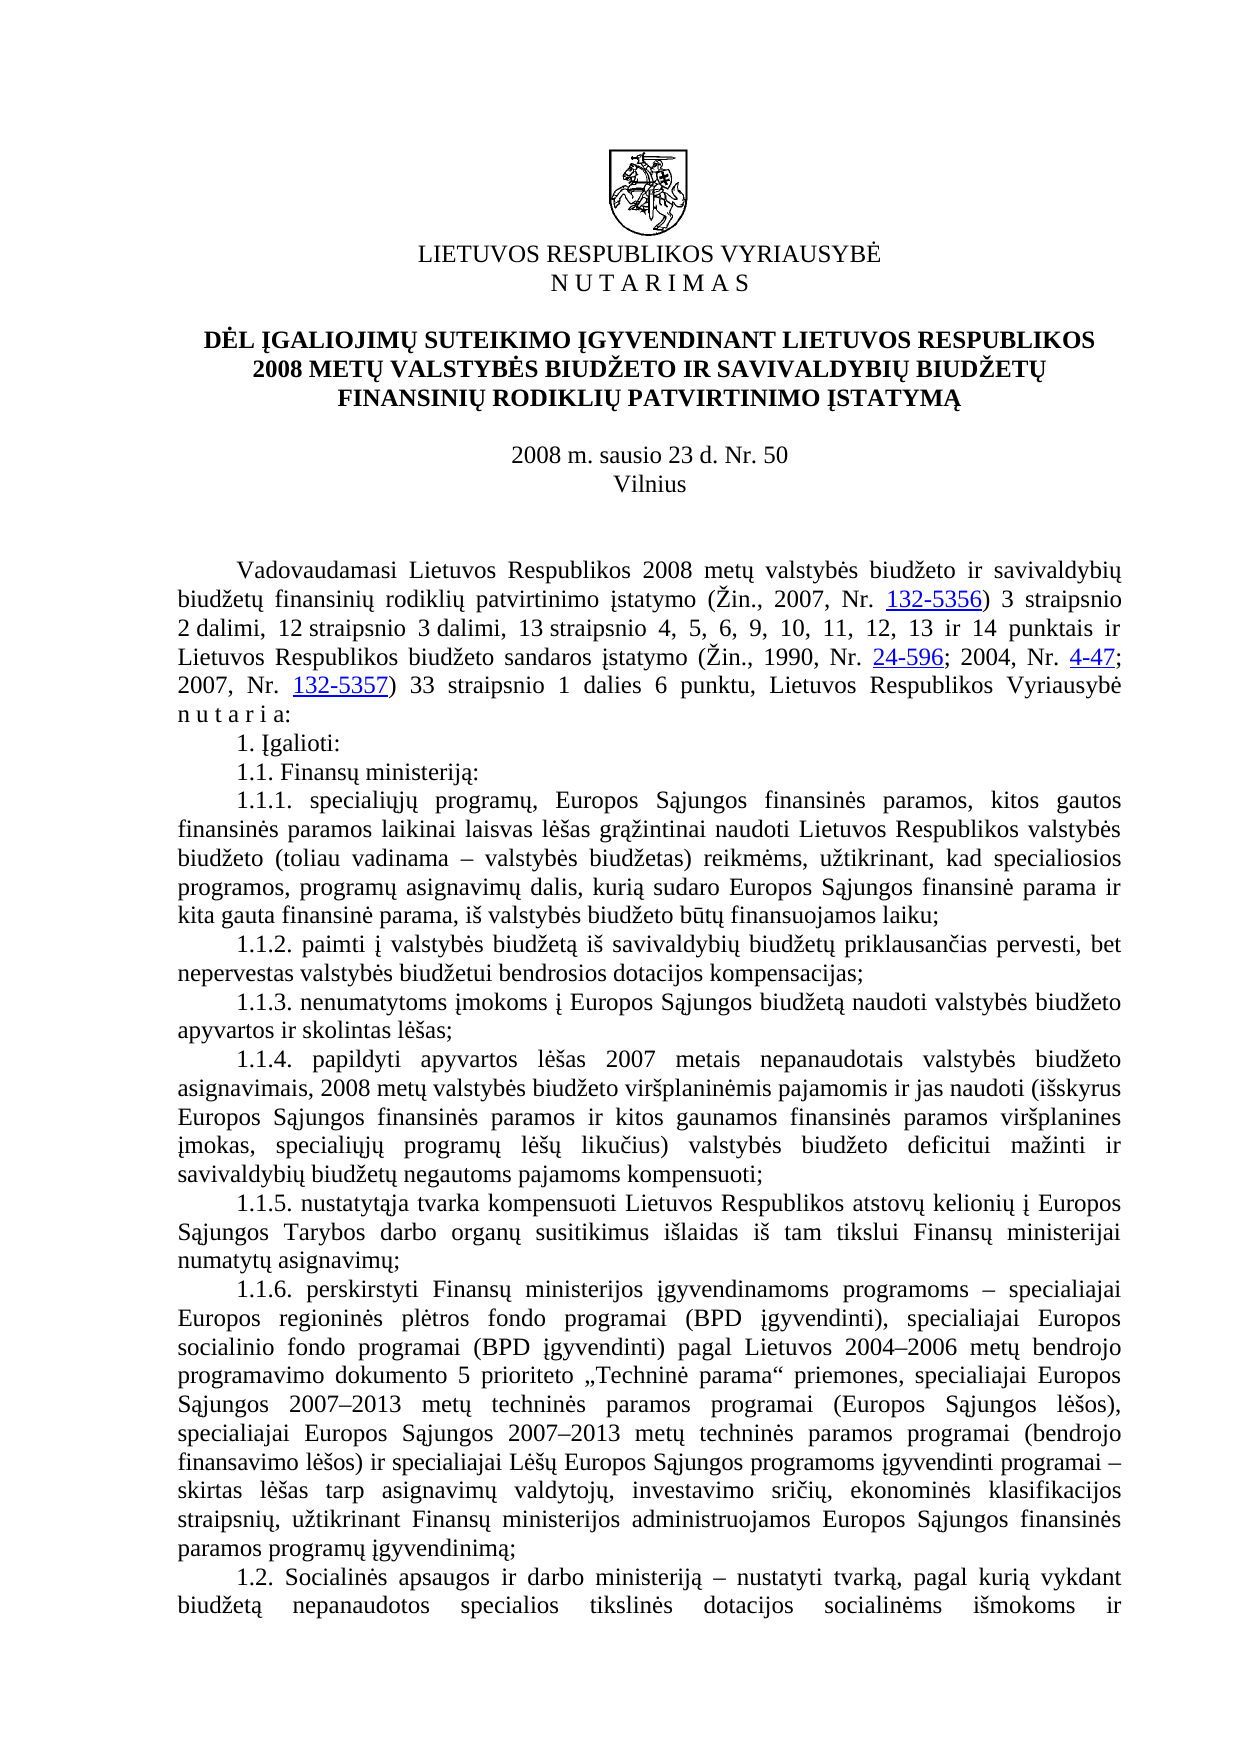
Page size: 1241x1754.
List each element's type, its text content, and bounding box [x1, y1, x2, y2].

text Vadovaudamasi Lietuvos Respublikos 2008 metų valstybės biudžeto ir savivaldybių biudžetų finansinių rodiklių patvirtinimo įstatymo (Žin., 2007, Nr. 132-5356) 3 straipsnio 2 dalimi, 12 straipsnio 3 dalimi, 13 straipsnio 4, 5, 6, 9, 10, 11, 12, 13 ir 14 punktais ir Lietuvos Respublikos biudžeto sandaros įstatymo (Žin., 1990, Nr. 24-596; 2004, Nr. 4-47; 2007, Nr. 132-5357) 33 straipsnio 1 dalies 6 punktu, Lietuvos Respublikos Vyriausybė nutaria: [177, 555, 1122, 728]
text NUTARIMAS [177, 268, 1122, 297]
text DĖL ĮGALIOJIMŲ SUTEIKIMO ĮGYVENDINANT LIETUVOS RESPUBLIKOS 2008 METŲ VALSTYBĖS BIUDŽETO IR SAVIVALDYBIŲ BIUDŽETŲ FINANSINIŲ RODIKLIŲ PATVIRTINIMO ĮSTATYMĄ [177, 325, 1122, 412]
text 1.1.4. papildyti apyvartos lėšas 2007 metais nepanaudotais valstybės biudžeto asignavimais, 2008 metų valstybės biudžeto viršplaninėmis pajamomis ir jas naudoti (išskyrus Europos Sąjungos finansinės paramos ir kitos gaunamos finansinės paramos viršplanines įmokas, specialiųjų programų lėšų likučius) valstybės biudžeto deficitui mažinti ir savivaldybių biudžetų negautoms pajamoms kompensuoti; [177, 1044, 1122, 1188]
text 1.1.5. nustatytąja tvarka kompensuoti Lietuvos Respublikos atstovų kelionių į Europos Sąjungos Tarybos darbo organų susitikimus išlaidas iš tam tikslui Finansų ministerijai numatytų asignavimų; [177, 1188, 1122, 1274]
text Lietuvos Respublikos Vyriausybė [177, 239, 1122, 268]
text 1.2. Socialinės apsaugos ir darbo ministeriją – nustatyti tvarką, pagal kurią vykdant biudžetą nepanaudotos specialios tikslinės dotacijos socialinėms išmokoms ir [177, 1562, 1122, 1619]
text 2008 m. sausio 23 d. Nr. 50 [177, 440, 1122, 469]
text Vilnius [177, 469, 1122, 498]
text 1. Įgalioti: [177, 728, 1122, 757]
text 1.1. Finansų ministeriją: [177, 757, 1122, 785]
text 1.1.1. specialiųjų programų, Europos Sąjungos finansinės paramos, kitos gautos finansinės paramos laikinai laisvas lėšas grąžintinai naudoti Lietuvos Respublikos valstybės biudžeto (toliau vadinama – valstybės biudžetas) reikmėms, užtikrinant, kad specialiosios programos, programų asignavimų dalis, kurią sudaro Europos Sąjungos finansinė parama ir kita gauta finansinė parama, iš valstybės biudžeto būtų finansuojamos laiku; [177, 785, 1122, 929]
text 1.1.3. nenumatytoms įmokoms į Europos Sąjungos biudžetą naudoti valstybės biudžeto apyvartos ir skolintas lėšas; [177, 987, 1122, 1044]
text 1.1.6. perskirstyti Finansų ministerijos įgyvendinamoms programoms – specialiajai Europos regioninės plėtros fondo programai (BPD įgyvendinti), specialiajai Europos socialinio fondo programai (BPD įgyvendinti) pagal Lietuvos 2004–2006 metų bendrojo programavimo dokumento 5 prioriteto „Techninė parama“ priemones, specialiajai Europos Sąjungos 2007–2013 metų techninės paramos programai (Europos Sąjungos lėšos), specialiajai Europos Sąjungos 2007–2013 metų techninės paramos programai (bendrojo finansavimo lėšos) ir specialiajai Lėšų Europos Sąjungos programoms įgyvendinti programai – skirtas lėšas tarp asignavimų valdytojų, investavimo sričių, ekonominės klasifikacijos straipsnių, užtikrinant Finansų ministerijos administruojamos Europos Sąjungos finansinės paramos programų įgyvendinimą; [177, 1274, 1122, 1562]
text 1.1.2. paimti į valstybės biudžetą iš savivaldybių biudžetų priklausančias pervesti, bet nepervestas valstybės biudžetui bendrosios dotacijos kompensacijas; [177, 929, 1122, 987]
